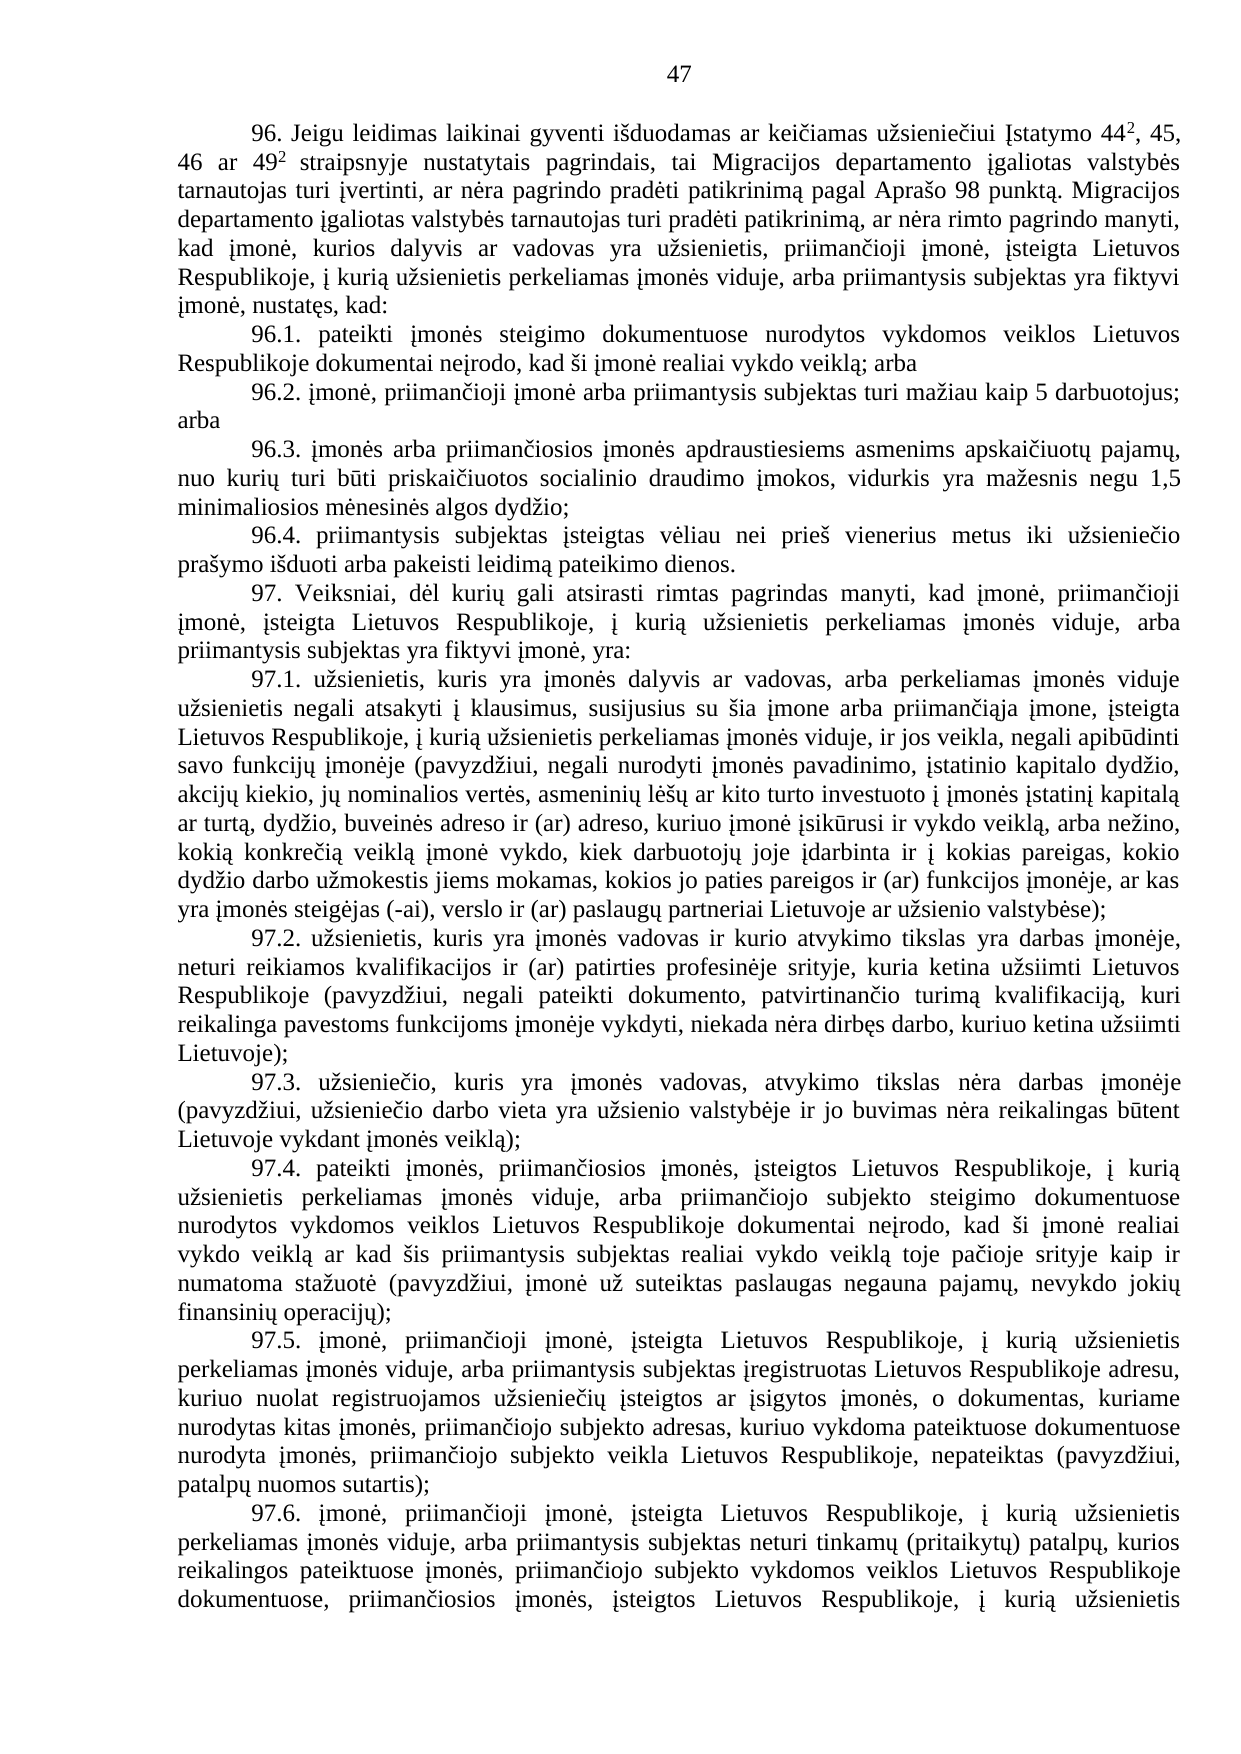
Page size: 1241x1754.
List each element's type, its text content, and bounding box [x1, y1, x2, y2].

text 97.1. užsienietis, kuris yra įmonės dalyvis ar vadovas, arba perkeliamas įmonės viduje užsienietis negali atsakyti į klausimus, susijusius su šia įmone arba priimančiąja įmone, įsteigta Lietuvos Respublikoje, į kurią užsienietis perkeliamas įmonės viduje, ir jos veikla, negali apibūdinti savo funkcijų įmonėje (pavyzdžiui, negali nurodyti įmonės pavadinimo, įstatinio kapitalo dydžio, akcijų kiekio, jų nominalios vertės, asmeninių lėšų ar kito turto investuoto į įmonės įstatinį kapitalą ar turtą, dydžio, buveinės adreso ir (ar) adreso, kuriuo įmonė įsikūrusi ir vykdo veiklą, arba nežino, kokią konkrečią veiklą įmonė vykdo, kiek darbuotojų joje įdarbinta ir į kokias pareigas, kokio dydžio darbo užmokestis jiems mokamas, kokios jo paties pareigos ir (ar) funkcijos įmonėje, ar kas yra įmonės steigėjas (-ai), verslo ir (ar) paslaugų partneriai Lietuvoje ar užsienio valstybėse); [177, 664, 1181, 923]
text 97.5. įmonė, priimančioji įmonė, įsteigta Lietuvos Respublikoje, į kurią užsienietis perkeliamas įmonės viduje, arba priimantysis subjektas įregistruotas Lietuvos Respublikoje adresu, kuriuo nuolat registruojamos užsieniečių įsteigtos ar įsigytos įmonės, o dokumentas, kuriame nurodytas kitas įmonės, priimančiojo subjekto adresas, kuriuo vykdoma pateiktuose dokumentuose nurodyta įmonės, priimančiojo subjekto veikla Lietuvos Respublikoje, nepateiktas (pavyzdžiui, patalpų nuomos sutartis); [177, 1326, 1181, 1498]
text 96.4. priimantysis subjektas įsteigtas vėliau nei prieš vienerius metus iki užsieniečio prašymo išduoti arba pakeisti leidimą pateikimo dienos. [177, 521, 1181, 578]
text 96.2. įmonė, priimančioji įmonė arba priimantysis subjektas turi mažiau kaip 5 darbuotojus; arba [177, 377, 1181, 434]
text 97.4. pateikti įmonės, priimančiosios įmonės, įsteigtos Lietuvos Respublikoje, į kurią užsienietis perkeliamas įmonės viduje, arba priimančiojo subjekto steigimo dokumentuose nurodytos vykdomos veiklos Lietuvos Respublikoje dokumentai neįrodo, kad ši įmonė realiai vykdo veiklą ar kad šis priimantysis subjektas realiai vykdo veiklą toje pačioje srityje kaip ir numatoma stažuotė (pavyzdžiui, įmonė už suteiktas paslaugas negauna pajamų, nevykdo jokių finansinių operacijų); [177, 1153, 1181, 1326]
text 96.1. pateikti įmonės steigimo dokumentuose nurodytos vykdomos veiklos Lietuvos Respublikoje dokumentai neįrodo, kad ši įmonė realiai vykdo veiklą; arba [177, 319, 1181, 377]
text 97.6. įmonė, priimančioji įmonė, įsteigta Lietuvos Respublikoje, į kurią užsienietis perkeliamas įmonės viduje, arba priimantysis subjektas neturi tinkamų (pritaikytų) patalpų, kurios reikalingos pateiktuose įmonės, priimančiojo subjekto vykdomos veiklos Lietuvos Respublikoje dokumentuose, priimančiosios įmonės, įsteigtos Lietuvos Respublikoje, į kurią užsienietis [177, 1498, 1181, 1613]
text 97.2. užsienietis, kuris yra įmonės vadovas ir kurio atvykimo tikslas yra darbas įmonėje, neturi reikiamos kvalifikacijos ir (ar) patirties profesinėje srityje, kuria ketina užsiimti Lietuvos Respublikoje (pavyzdžiui, negali pateikti dokumento, patvirtinančio turimą kvalifikaciją, kuri reikalinga pavestoms funkcijoms įmonėje vykdyti, niekada nėra dirbęs darbo, kuriuo ketina užsiimti Lietuvoje); [177, 923, 1181, 1067]
text 97.3. užsieniečio, kuris yra įmonės vadovas, atvykimo tikslas nėra darbas įmonėje (pavyzdžiui, užsieniečio darbo vieta yra užsienio valstybėje ir jo buvimas nėra reikalingas būtent Lietuvoje vykdant įmonės veiklą); [177, 1067, 1181, 1153]
text 97. Veiksniai, dėl kurių gali atsirasti rimtas pagrindas manyti, kad įmonė, priimančioji įmonė, įsteigta Lietuvos Respublikoje, į kurią užsienietis perkeliamas įmonės viduje, arba priimantysis subjektas yra fiktyvi įmonė, yra: [177, 578, 1181, 664]
text 96. Jeigu leidimas laikinai gyventi išduodamas ar keičiamas užsieniečiui Įstatymo 442, 45, 46 ar 492 straipsnyje nustatytais pagrindais, tai Migracijos departamento įgaliotas valstybės tarnautojas turi įvertinti, ar nėra pagrindo pradėti patikrinimą pagal Aprašo 98 punktą. Migracijos departamento įgaliotas valstybės tarnautojas turi pradėti patikrinimą, ar nėra rimto pagrindo manyti, kad įmonė, kurios dalyvis ar vadovas yra užsienietis, priimančioji įmonė, įsteigta Lietuvos Respublikoje, į kurią užsienietis perkeliamas įmonės viduje, arba priimantysis subjektas yra fiktyvi įmonė, nustatęs, kad: [177, 118, 1181, 319]
text 96.3. įmonės arba priimančiosios įmonės apdraustiesiems asmenims apskaičiuotų pajamų, nuo kurių turi būti priskaičiuotos socialinio draudimo įmokos, vidurkis yra mažesnis negu 1,5 minimaliosios mėnesinės algos dydžio; [177, 434, 1181, 521]
